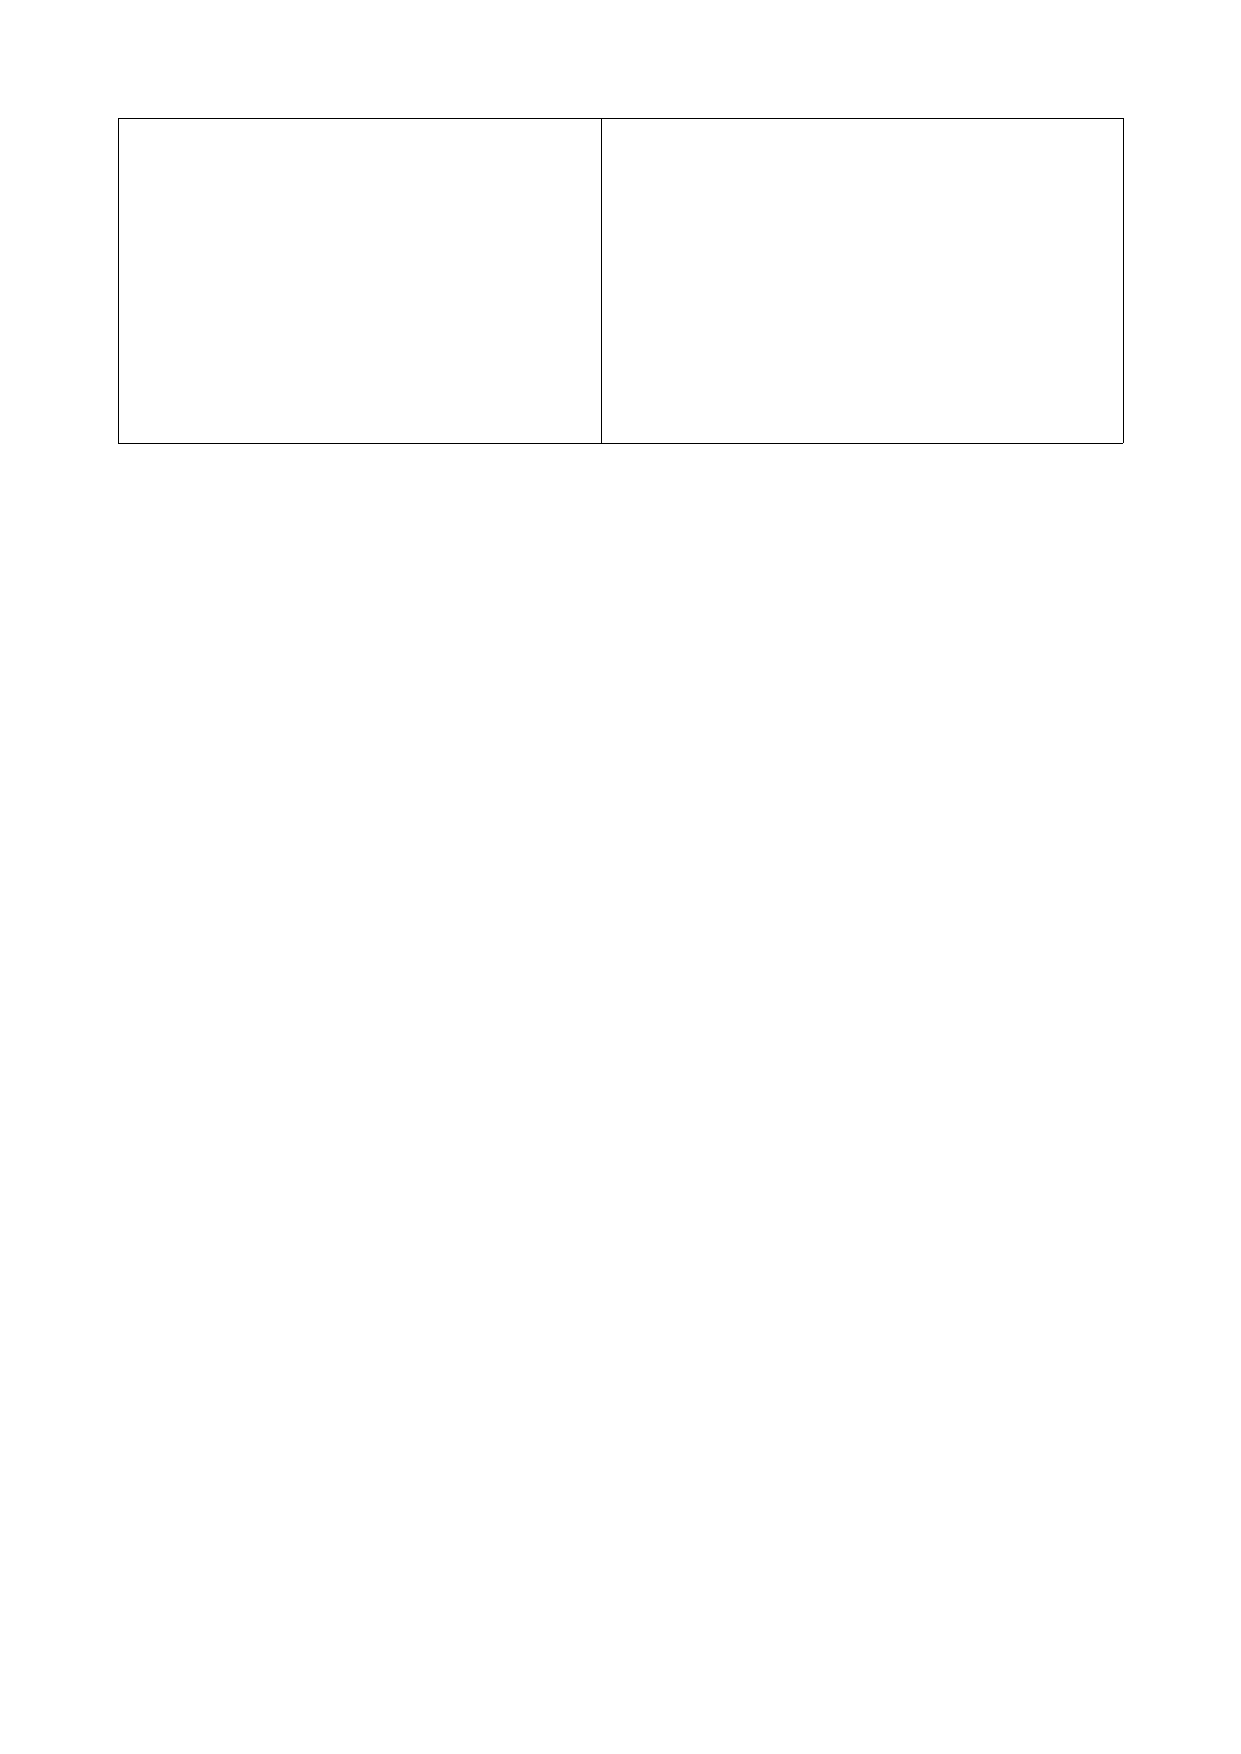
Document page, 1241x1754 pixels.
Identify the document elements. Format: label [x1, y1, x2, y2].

table_cell [602, 119, 1123, 442]
table_cell [119, 119, 601, 442]
